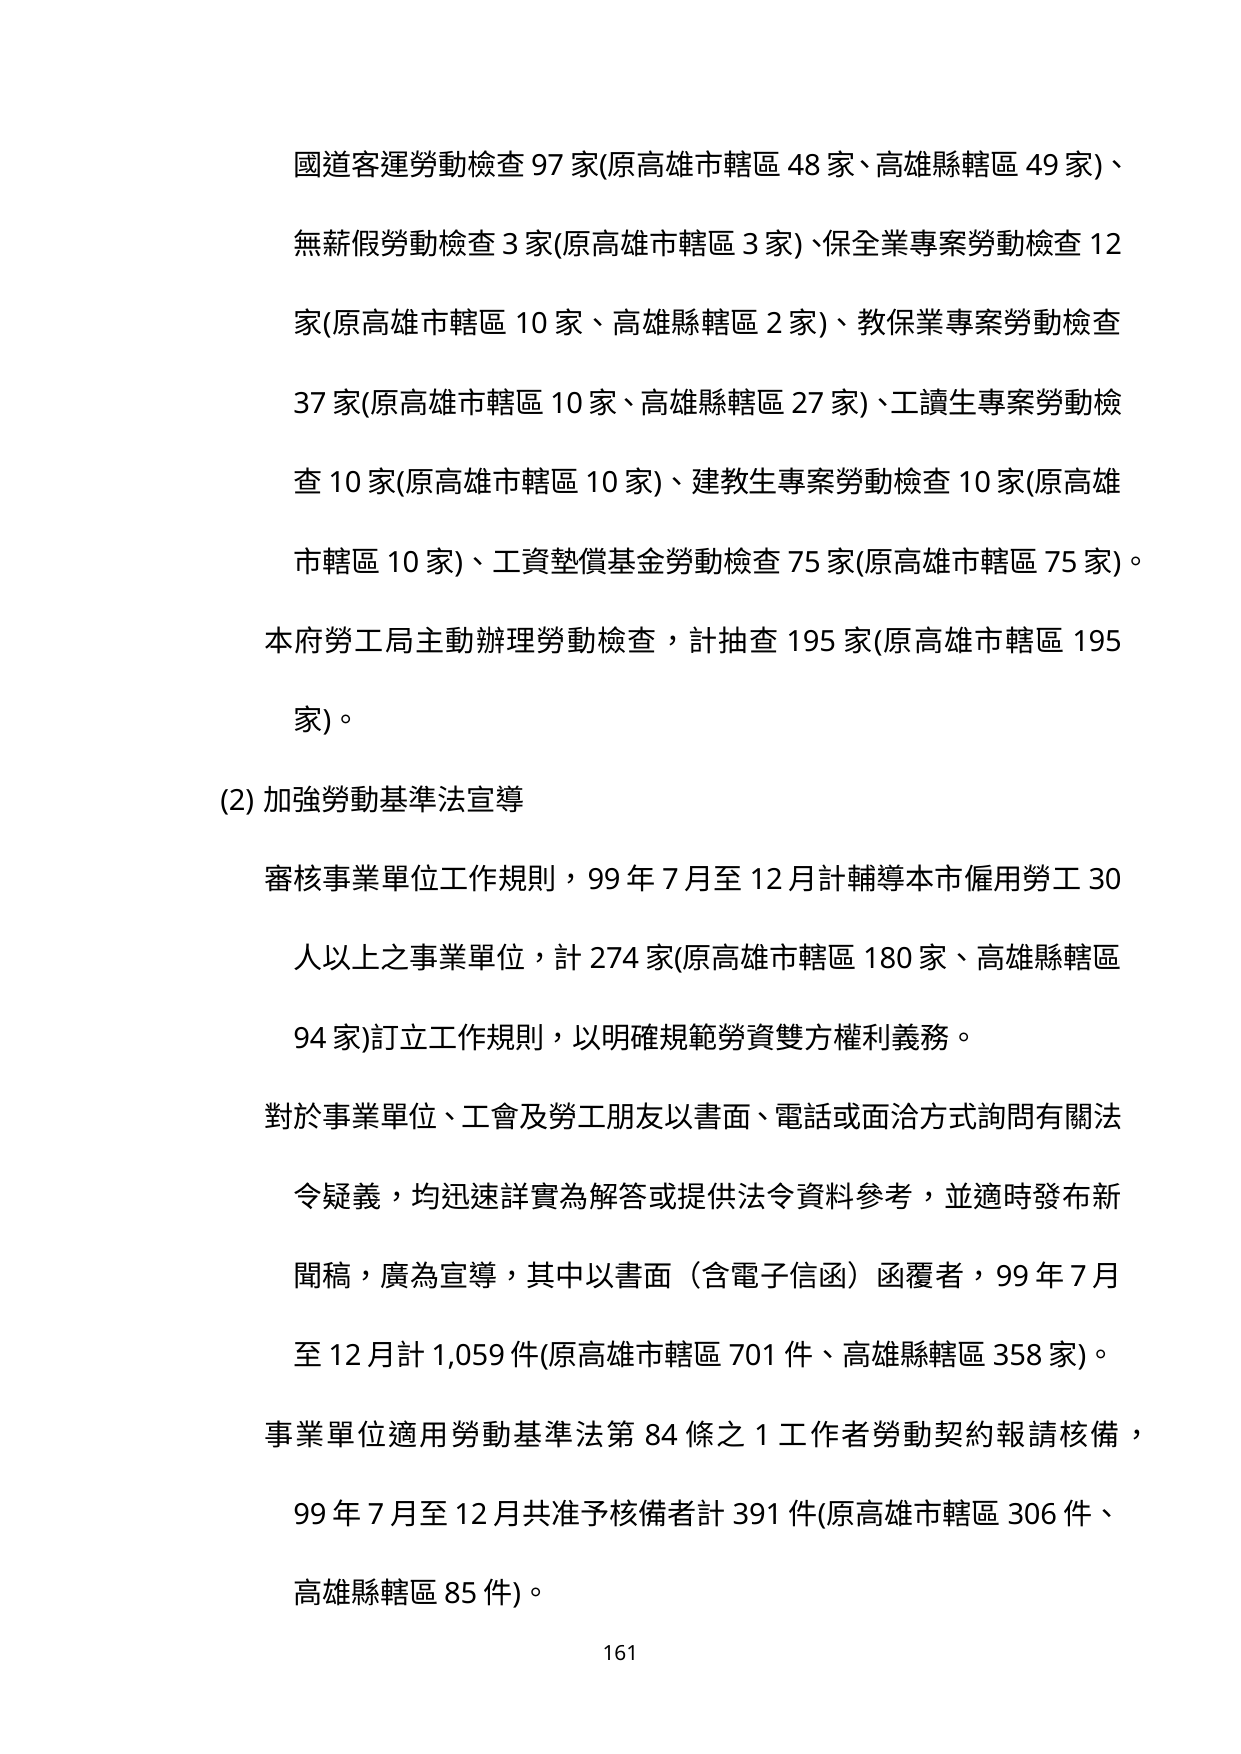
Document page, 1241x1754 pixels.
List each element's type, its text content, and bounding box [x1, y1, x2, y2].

text 本府勞工局主動辦理勞動檢查，計抽查195家(原高雄市轄區195家)。 [264, 599, 1122, 758]
text (2) 加強勞動基準法宣導 [220, 758, 1122, 837]
text 審核事業單位工作規則，99年7月至12月計輔導本市僱用勞工30人以上之事業單位，計274家(原高雄市轄區180家、高雄縣轄區94家)訂立工作規則，以明確規範勞資雙方權利義務。 [264, 837, 1122, 1075]
text 對於事業單位、工會及勞工朋友以書面、電話或面洽方式詢問有關法令疑義，均迅速詳實為解答或提供法令資料參考，並適時發布新聞稿，廣為宣導，其中以書面（含電子信函）函覆者，99年7月至12月計1,059件(原高雄市轄區701件、高雄縣轄區358家)。 [264, 1075, 1122, 1393]
text 事業單位適用勞動基準法第84條之1工作者勞動契約報請核備，99年7月至12月共准予核備者計391件(原高雄市轄區306件、高雄縣轄區85件)。 [264, 1393, 1122, 1631]
text 配合行政院勞工委員會勞動條件專案計畫，99年7月至12月計辦理派遣專案勞動檢查15家(原高雄市轄區10家、高雄縣轄區5家)、國道客運勞動檢查97家(原高雄市轄區48家、高雄縣轄區49家)、無薪假勞動檢查3家(原高雄市轄區3家)、保全業專案勞動檢查12家(原高雄市轄區10家、高雄縣轄區2家)、教保業專案勞動檢查37家(原高雄市轄區10家、高雄縣轄區27家)、工讀生專案勞動檢查10家(原高雄市轄區10家)、建教生專案勞動檢查10家(原高雄市轄區10家)、工資墊償基金勞動檢查75家(原高雄市轄區75家)。 [264, 123, 1122, 599]
